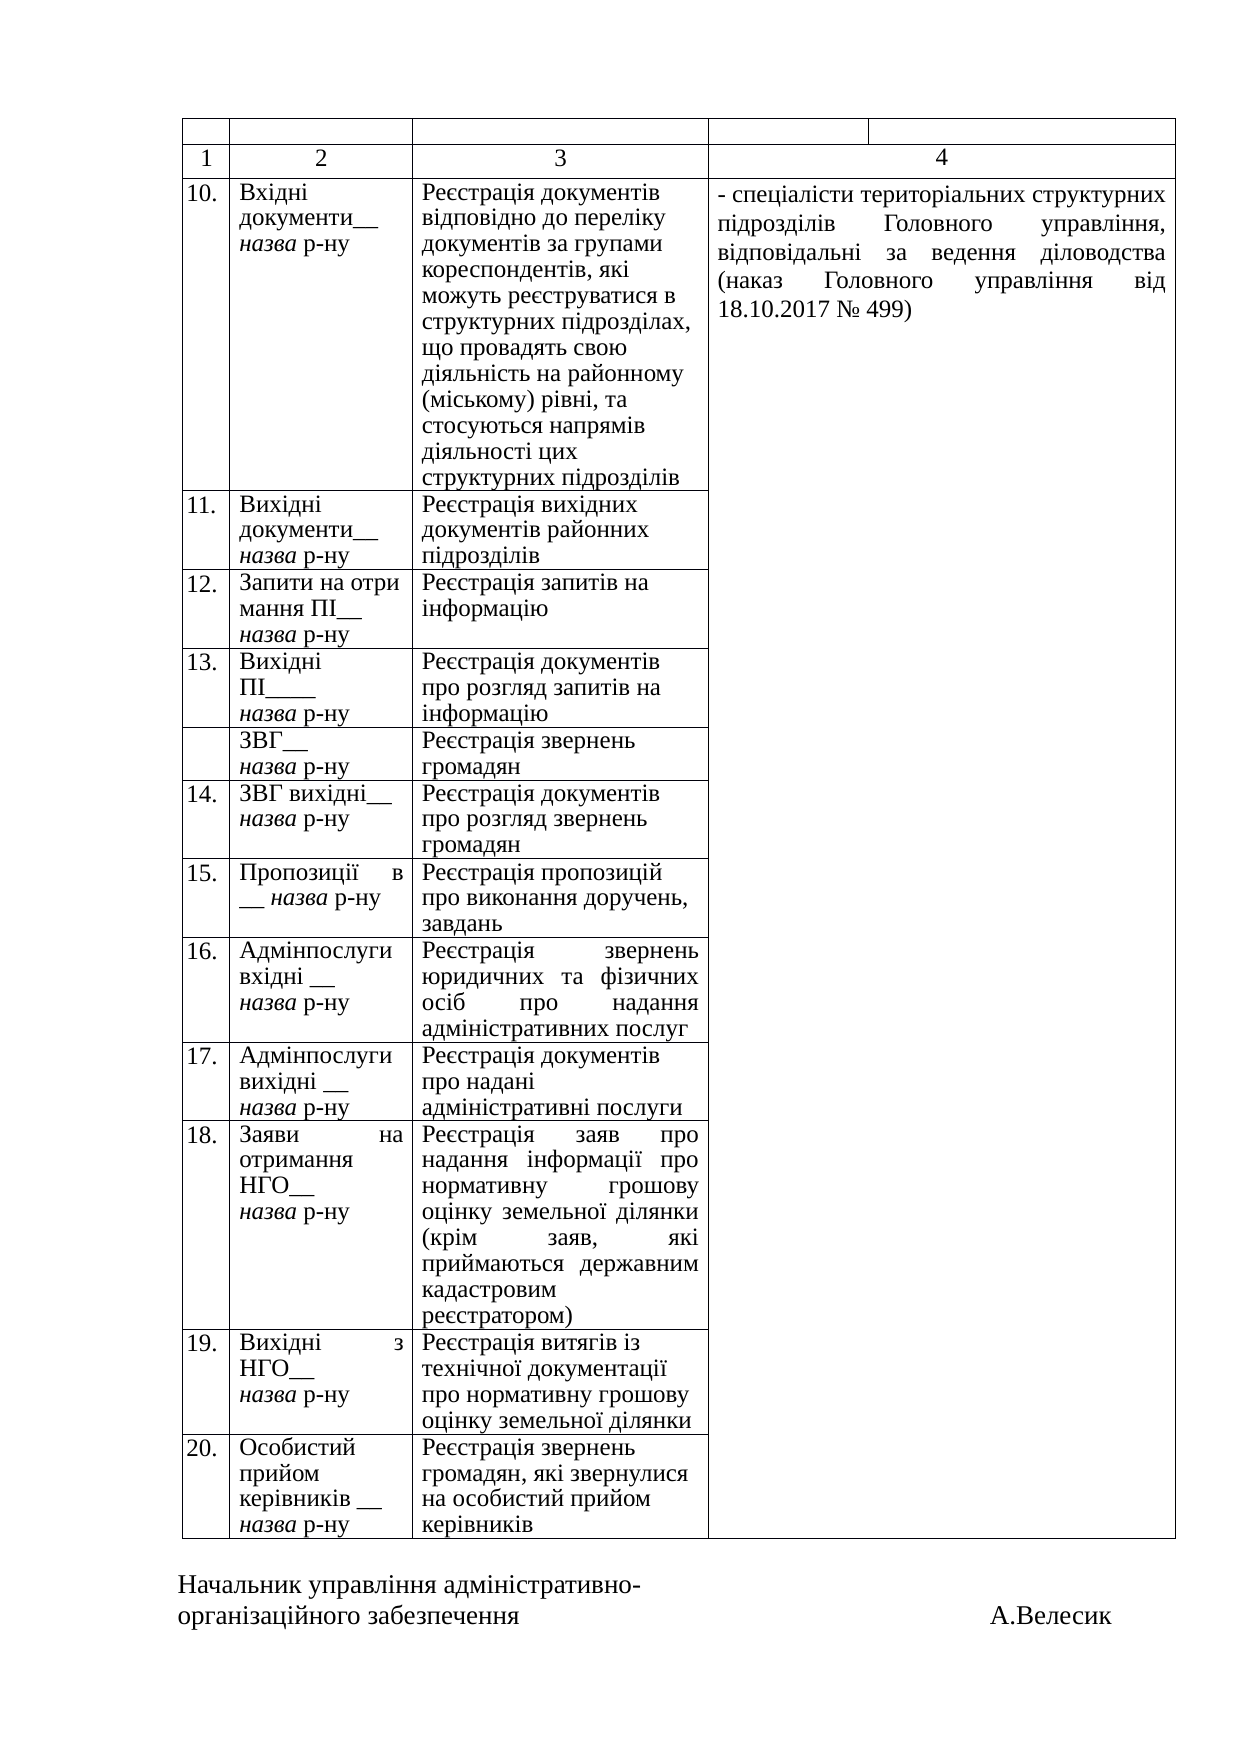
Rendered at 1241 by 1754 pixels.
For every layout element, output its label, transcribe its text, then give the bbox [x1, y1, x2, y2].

table_cell Вихідні документи__ назва р-ну [230, 491, 412, 569]
table_cell - спеціалісти територіальних структурних підрозділів Головного управління, відповідальні за ведення діловодства (наказ Головного управління від 18.10.2017 № 499) [709, 179, 1175, 1538]
table_cell ЗВГ вихідні__ назва р-ну [230, 781, 412, 858]
table_cell [183, 1435, 229, 1538]
table_cell Реєстрація заяв про надання інформації про нормативну грошову оцінку земельної ділянки (крім заяв, які приймаються державним кадастровим реєстратором) [413, 1121, 708, 1329]
table_cell Реєстрація звернень громадян, які звернулися на особистий прийом керівників [413, 1435, 708, 1538]
table_cell Реєстрація документів про надані адміністративні послуги [413, 1043, 708, 1120]
table_cell [183, 938, 229, 1042]
table_cell Реєстрація вихідних документів районних підрозділів [413, 491, 708, 569]
text організаційного забезпечення А.Велесик [177, 1599, 1181, 1630]
table_cell Реєстрація пропозицій про виконання доручень, завдань [413, 859, 708, 937]
table_cell [183, 1043, 229, 1120]
text Начальник управління адміністративно- [177, 1568, 1181, 1599]
table_cell [183, 1330, 229, 1433]
table_cell [183, 491, 229, 569]
table_cell [183, 570, 229, 648]
table_cell Адмінпослуги вхідні __ назва р-ну [230, 938, 412, 1042]
table_cell [183, 649, 229, 727]
table_cell 4 [709, 145, 1175, 178]
table_cell [183, 728, 229, 779]
table_cell Реєстрація запитів на інформацію [413, 570, 708, 648]
table_cell Реєстрація звернень громадян [413, 728, 708, 779]
table_cell [183, 859, 229, 937]
table_cell 2 [230, 145, 412, 178]
table_cell [183, 119, 229, 143]
table_cell [413, 119, 708, 143]
table_cell [709, 119, 868, 143]
table_cell Реєстрація звернень юридичних та фізичних осіб про надання адміністративних послуг [413, 938, 708, 1042]
table_cell Пропозиції в __ назва р-ну [230, 859, 412, 937]
table_cell Вихідні з НГО__ назва р-ну [230, 1330, 412, 1433]
table_cell [183, 781, 229, 858]
table_cell Заяви на отримання НГО__ назва р-ну [230, 1121, 412, 1329]
table_cell [183, 179, 229, 490]
table_cell Особистий прийом керівників __ назва р-ну [230, 1435, 412, 1538]
table_cell Реєстрація документів про розгляд звернень громадян [413, 781, 708, 858]
table_cell Адмінпослуги вихідні __ назва р-ну [230, 1043, 412, 1120]
table_cell [183, 1121, 229, 1329]
table_cell ЗВГ__ назва р-ну [230, 728, 412, 779]
table_cell Реєстрація документів відповідно до переліку документів за групами кореспондентів, які можуть реєструватися в структурних підрозділах, що провадять свою діяльність на районному (міському) рівні, та стосуються напрямів діяльності цих структурних підрозділів [413, 179, 708, 490]
table_cell 1 [183, 145, 229, 178]
table_cell Вихідні ПІ____ назва р-ну [230, 649, 412, 727]
table_cell Реєстрація витягів із технічної документації про нормативну грошову оцінку земельної ділянки [413, 1330, 708, 1433]
table_cell Реєстрація документів про розгляд запитів на інформацію [413, 649, 708, 727]
table_cell 3 [413, 145, 708, 178]
table_cell Запити на отримання ПІ__ назва р-ну [230, 570, 412, 648]
table_cell [230, 119, 412, 143]
table_cell Вхідні документи__ назва р-ну [230, 179, 412, 490]
